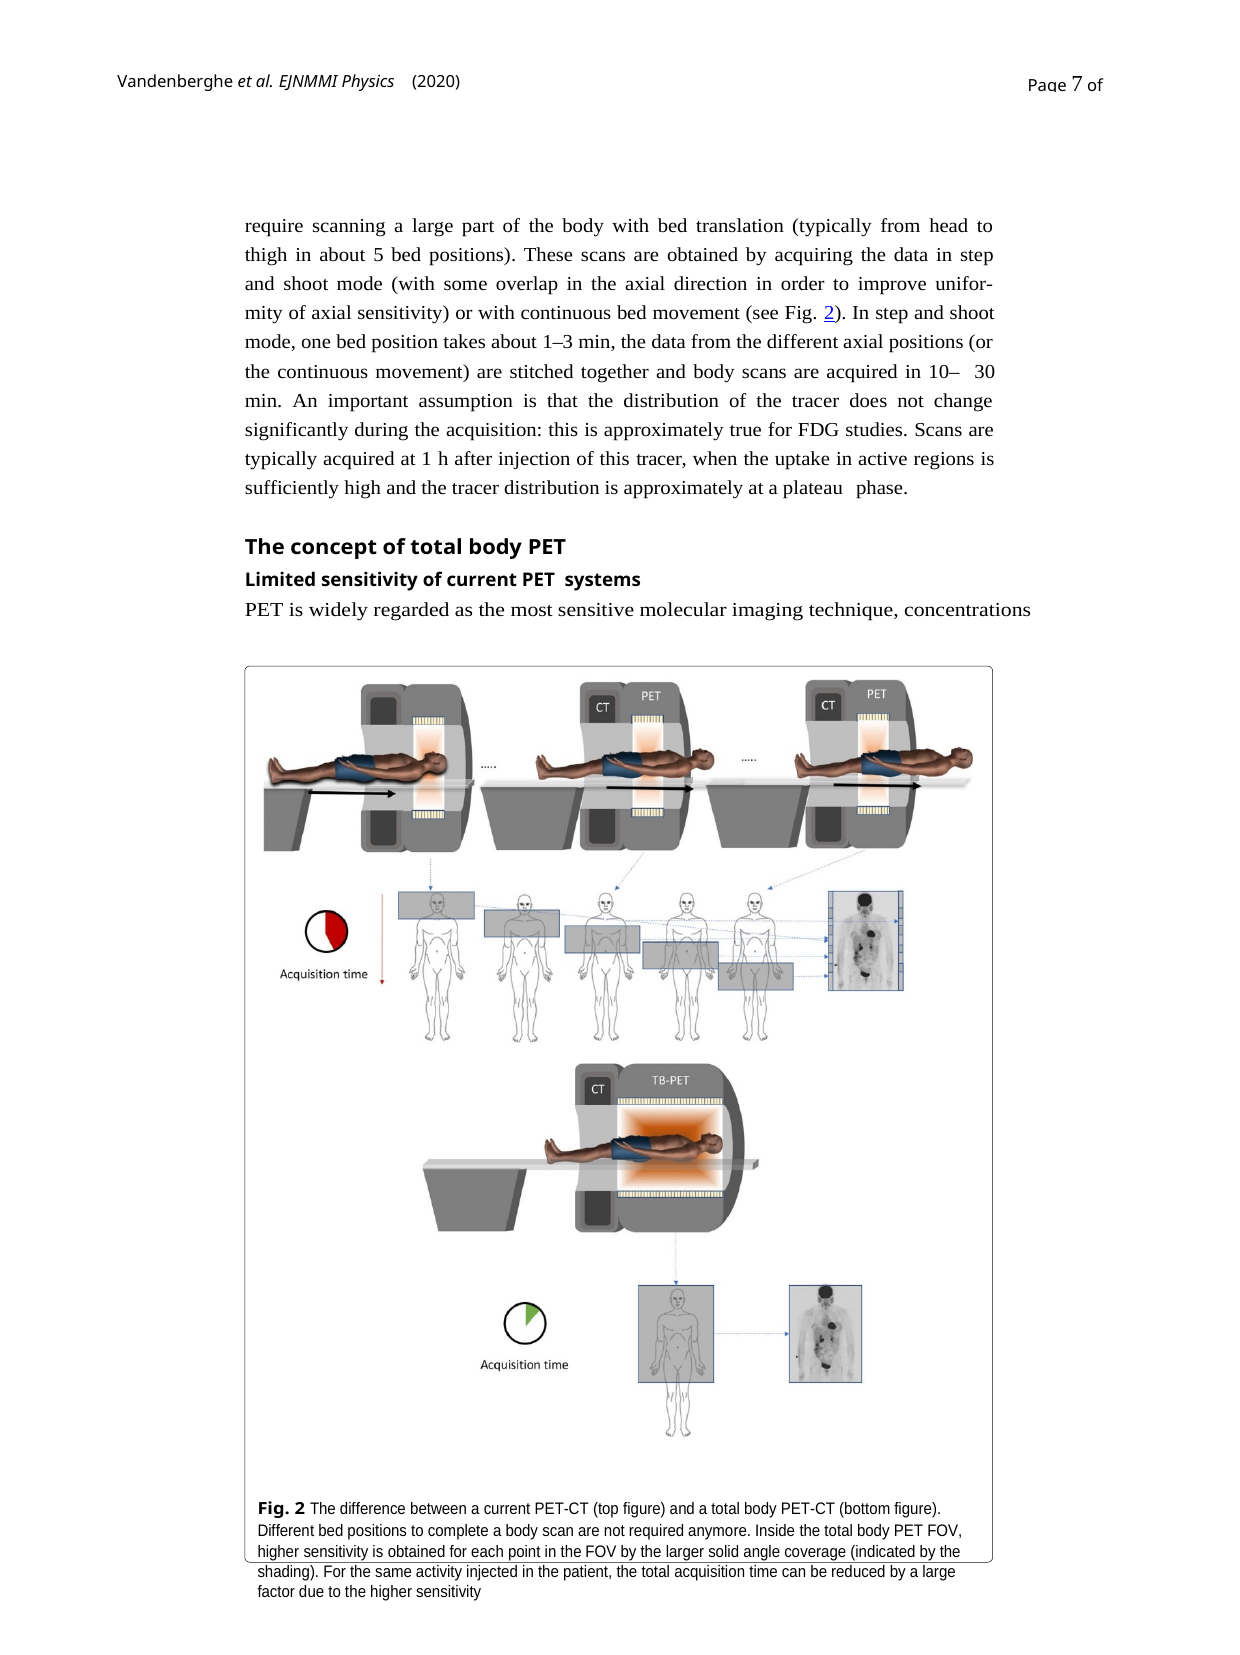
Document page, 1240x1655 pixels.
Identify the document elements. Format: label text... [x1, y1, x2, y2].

text Limited sensitivity of current PET systems [244, 566, 1133, 592]
subtitle The concept of total body PET [244, 532, 1133, 561]
text require scanning a large part of the body with bed translation (typically from head to thigh in about 5 bed positions). These scans are obtained by acquiring the data in step and shoot mode (with some overlap in the axial direction in order to improve unifor- mity of axial sensitivity) or with continuous bed movement (see Fig. 2). In step and shoot mode, one bed position takes about 1–3 min, the data from the different axial positions (or the continuous movement) are stitched together and body scans are acquired in 10– 30 min. An important assumption is that the distribution of the tracer does not change significantly during the acquisition: this is approximately true for FDG studies. Scans are typically acquired at 1 h after injection of this tracer, when the uptake in active regions is sufficiently high and the tracer distribution is approximately at a plateau phase. [244, 214, 995, 499]
text PET is widely regarded as the most sensitive molecular imaging technique, concentrations [244, 598, 1133, 621]
picture [263, 679, 973, 1437]
